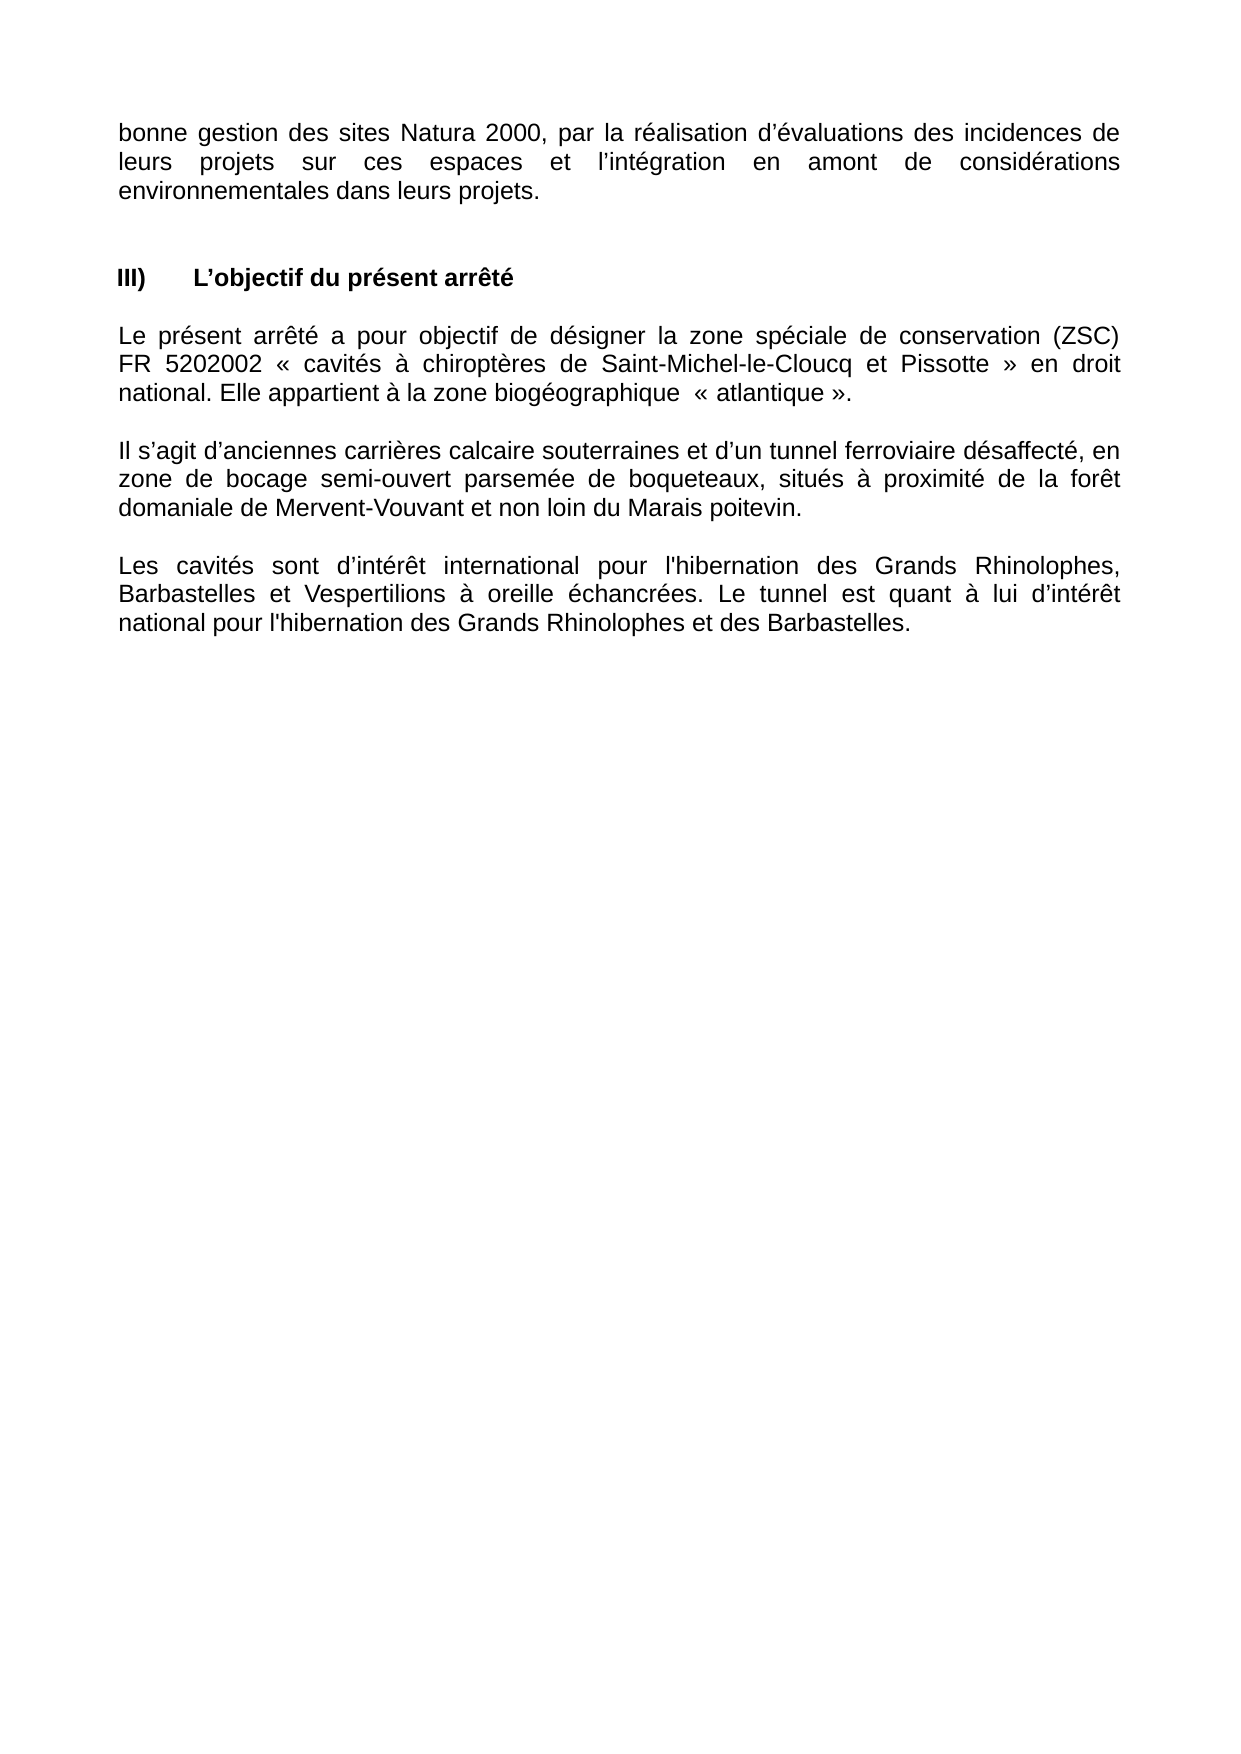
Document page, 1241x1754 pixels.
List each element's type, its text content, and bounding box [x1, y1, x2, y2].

text Le présent arrêté a pour objectif de désigner la zone spéciale de conservation (ZSC) FR 5202002 « cavités à chiroptères de Saint-Michel-le-Cloucq et Pissotte » en droit national. Elle appartient à la zone biogéographique « atlantique ». [118, 321, 1122, 407]
text Les cavités sont d’intérêt international pour l'hibernation des Grands Rhinolophes, Barbastelles et Vespertilions à oreille échancrées. Le tunnel est quant à lui d’intérêt national pour l'hibernation des Grands Rhinolophes et des Barbastelles. [118, 551, 1122, 637]
text Il s’agit d’anciennes carrières calcaire souterraines et d’un tunnel ferroviaire désaffecté, en zone de bocage semi-ouvert parsemée de boqueteaux, situés à proximité de la forêt domaniale de Mervent-Vouvant et non loin du Marais poitevin. [118, 436, 1122, 522]
list L’objectif du présent arrêté [117, 263, 1122, 291]
text bonne gestion des sites Natura 2000, par la réalisation d’évaluations des incidences de leurs projets sur ces espaces et l’intégration en amont de considérations environnementales dans leurs projets. [118, 118, 1122, 204]
